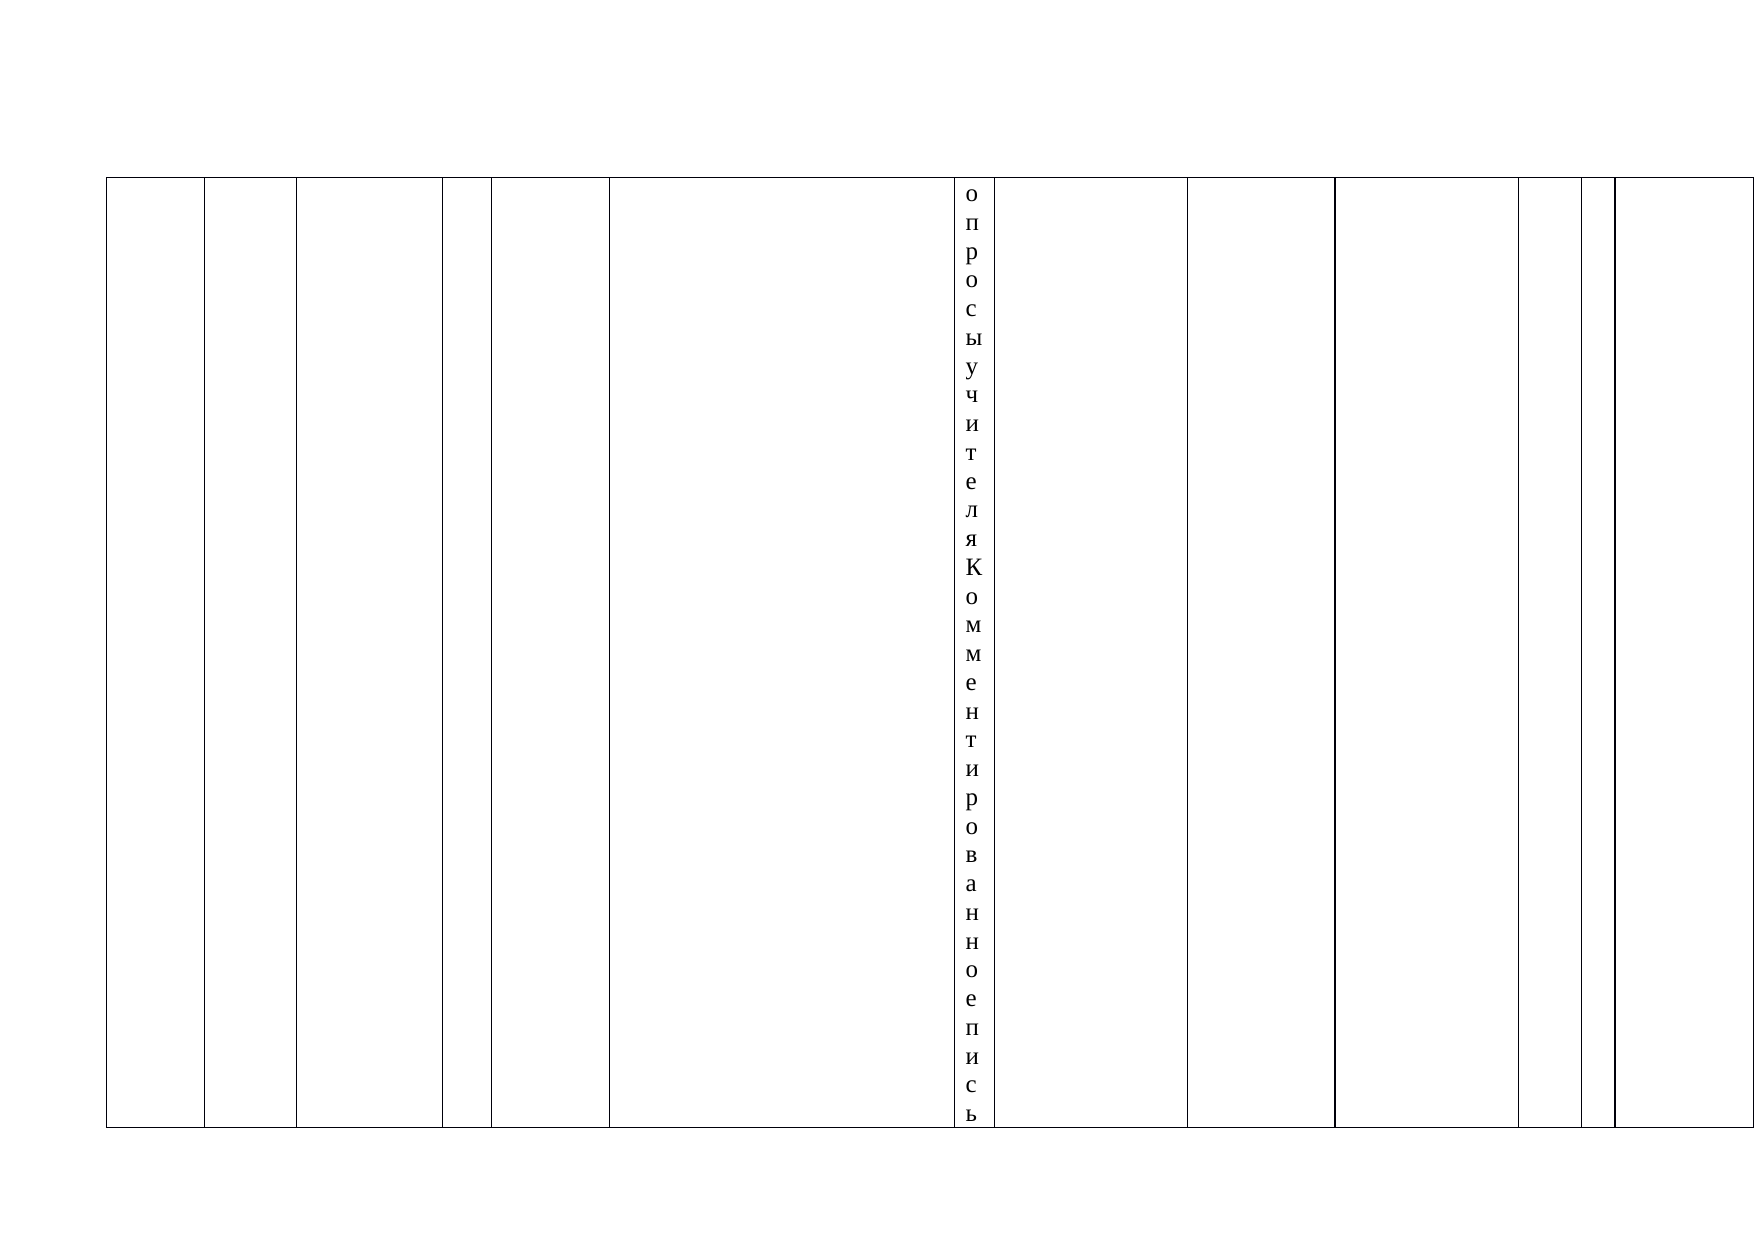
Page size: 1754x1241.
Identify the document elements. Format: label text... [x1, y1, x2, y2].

table_cell [1188, 178, 1334, 1127]
table_cell опросы учителя Комментированное пись [955, 178, 994, 1127]
table_cell [610, 178, 954, 1127]
table_cell [443, 178, 491, 1127]
table_cell П. 6, упр. 50 ( 1 вариант), упр.51 (2 вариант). [1616, 178, 1753, 1127]
table_cell [107, 178, 204, 1127]
table_cell [1336, 178, 1518, 1127]
table_cell [1519, 178, 1581, 1127]
table_cell [492, 178, 609, 1127]
table_cell [205, 178, 296, 1127]
table_cell [995, 178, 1187, 1127]
table_cell [297, 178, 442, 1127]
table_cell [1582, 178, 1614, 1127]
